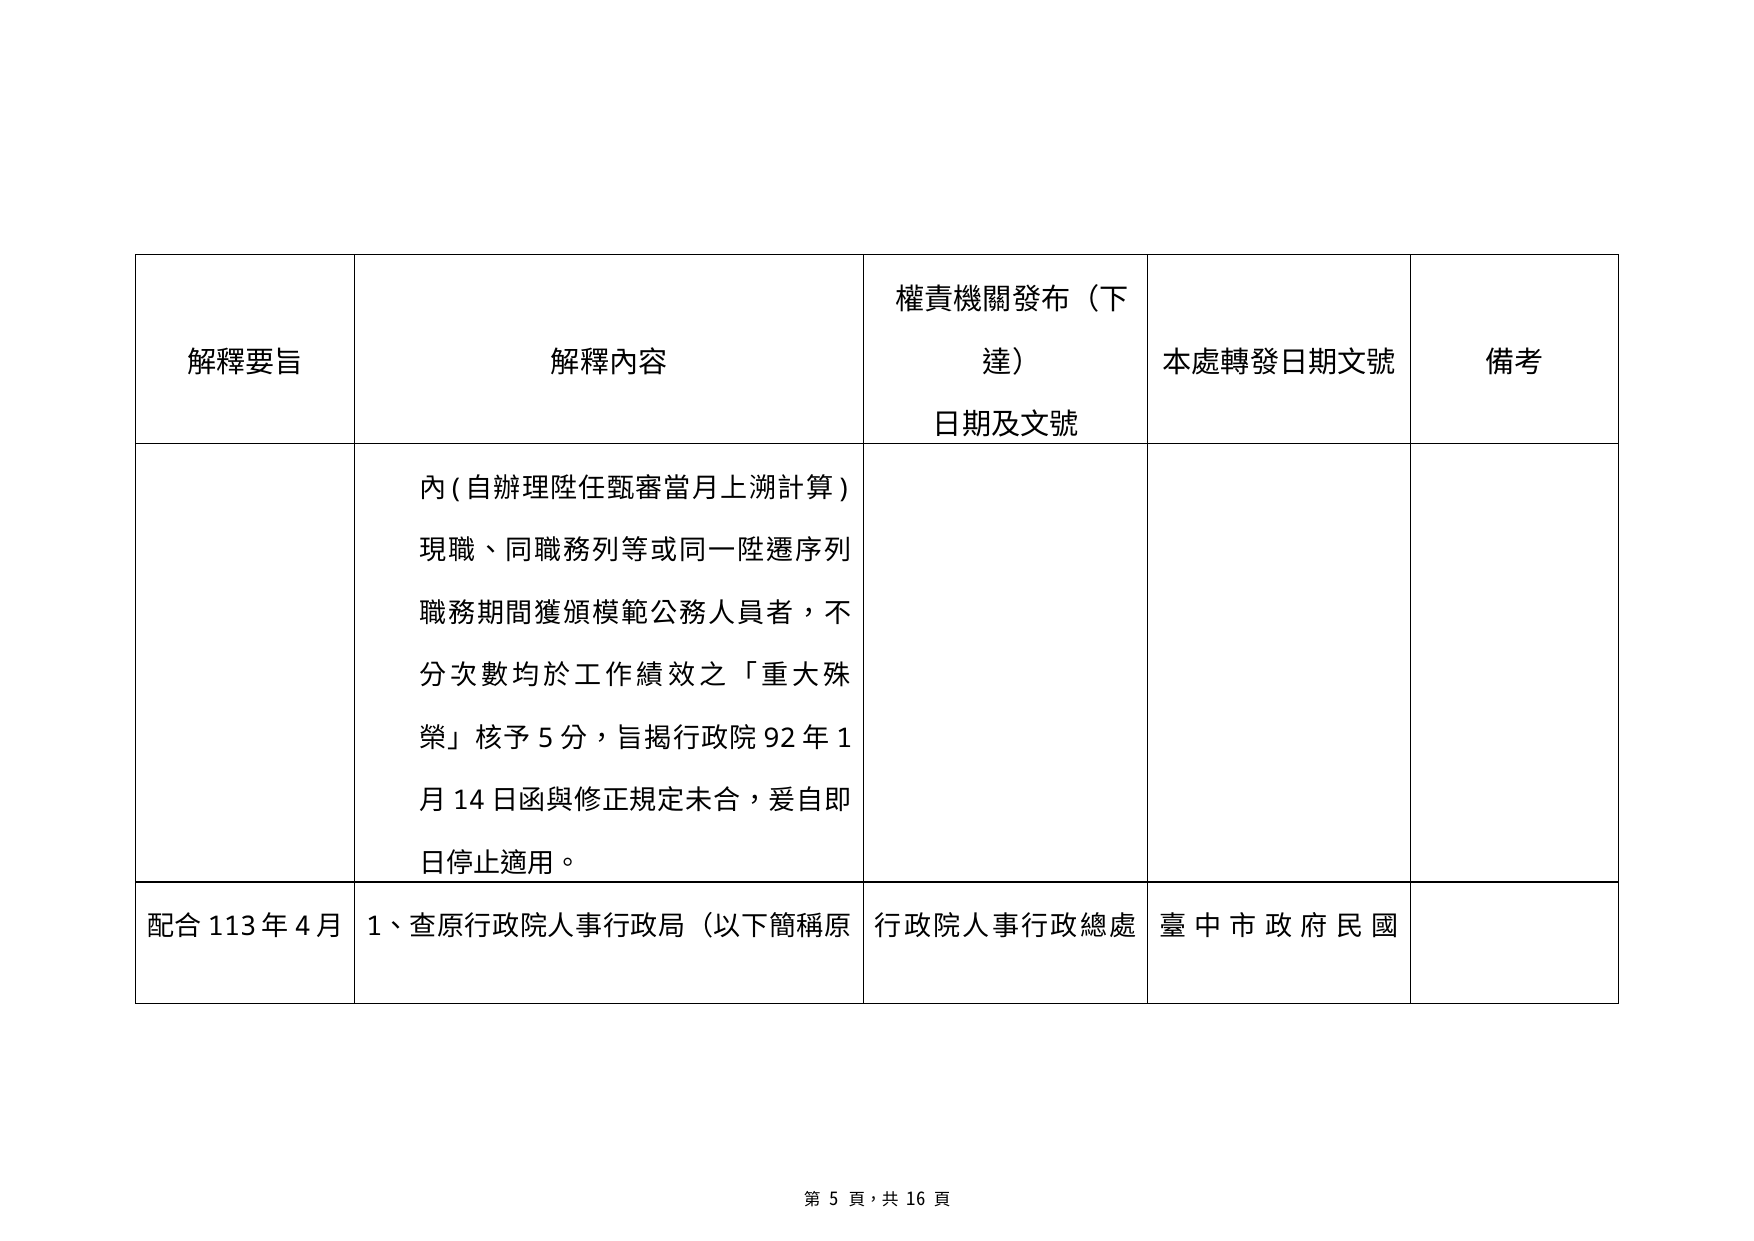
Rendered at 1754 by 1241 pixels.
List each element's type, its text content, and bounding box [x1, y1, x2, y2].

table_header 本處轉發日期文號 [1148, 255, 1410, 443]
table_cell 行政院人事行政總處 [864, 883, 1147, 1003]
table_cell 查原行政院人事行政局（以下簡稱原人事局）及行政院人事行政總處前分別於89年9月25日、100年7月25日、104年8月14日及111年8月2日函送「行政院與所屬中央及地方各機關學校公務人員陞任評分標準表」（以下簡稱陞任評分標準表）相關（新增）釋例彙整表，供各機關辦理陞遷業務參考。配合陞遷法於112年5月17日修正公布後，為落實功績導向之陞遷制度，行政院於112年9月26日修正陞任評分標準表，並自113年4月1日生效。是以，行政院所屬公務人員陞任採計評分之相關事項（含釋例），自113年4月1日起即應依該陞任評分標準表規定辦理。 經檢討並彙整原人事局及該總處歷年陞任評分標準表相關釋例，適用情形詳參本府113年7月11日府授人力字第1130191238號函附件。 [355, 883, 863, 1003]
table_cell 臺中市政府民國 [1148, 883, 1410, 1003]
table_cell [1411, 883, 1618, 1003]
table_cell 內(自辦理陞任甄審當月上溯計算)現職、同職務列等或同一陞遷序列職務期間獲頒模範公務人員者，不分次數均於工作績效之「重大殊榮」核予5分，旨揭行政院92年1月14日函與修正規定未合，爰自即日停止適用。 [355, 444, 863, 881]
table_cell 配合113年4月 [136, 883, 354, 1003]
table_header 解釋要旨 [136, 255, 354, 443]
table_header 備考 [1411, 255, 1618, 443]
table_cell [1411, 444, 1618, 881]
table_header 權責機關發布（下達） 日期及文號 [864, 255, 1147, 443]
table_cell [136, 444, 354, 881]
table_header 解釋內容 [355, 255, 863, 443]
table_cell 臺中市政府民國113年7月11日府授人力字第1130191307號函 [1148, 444, 1410, 881]
table_cell [864, 444, 1147, 881]
